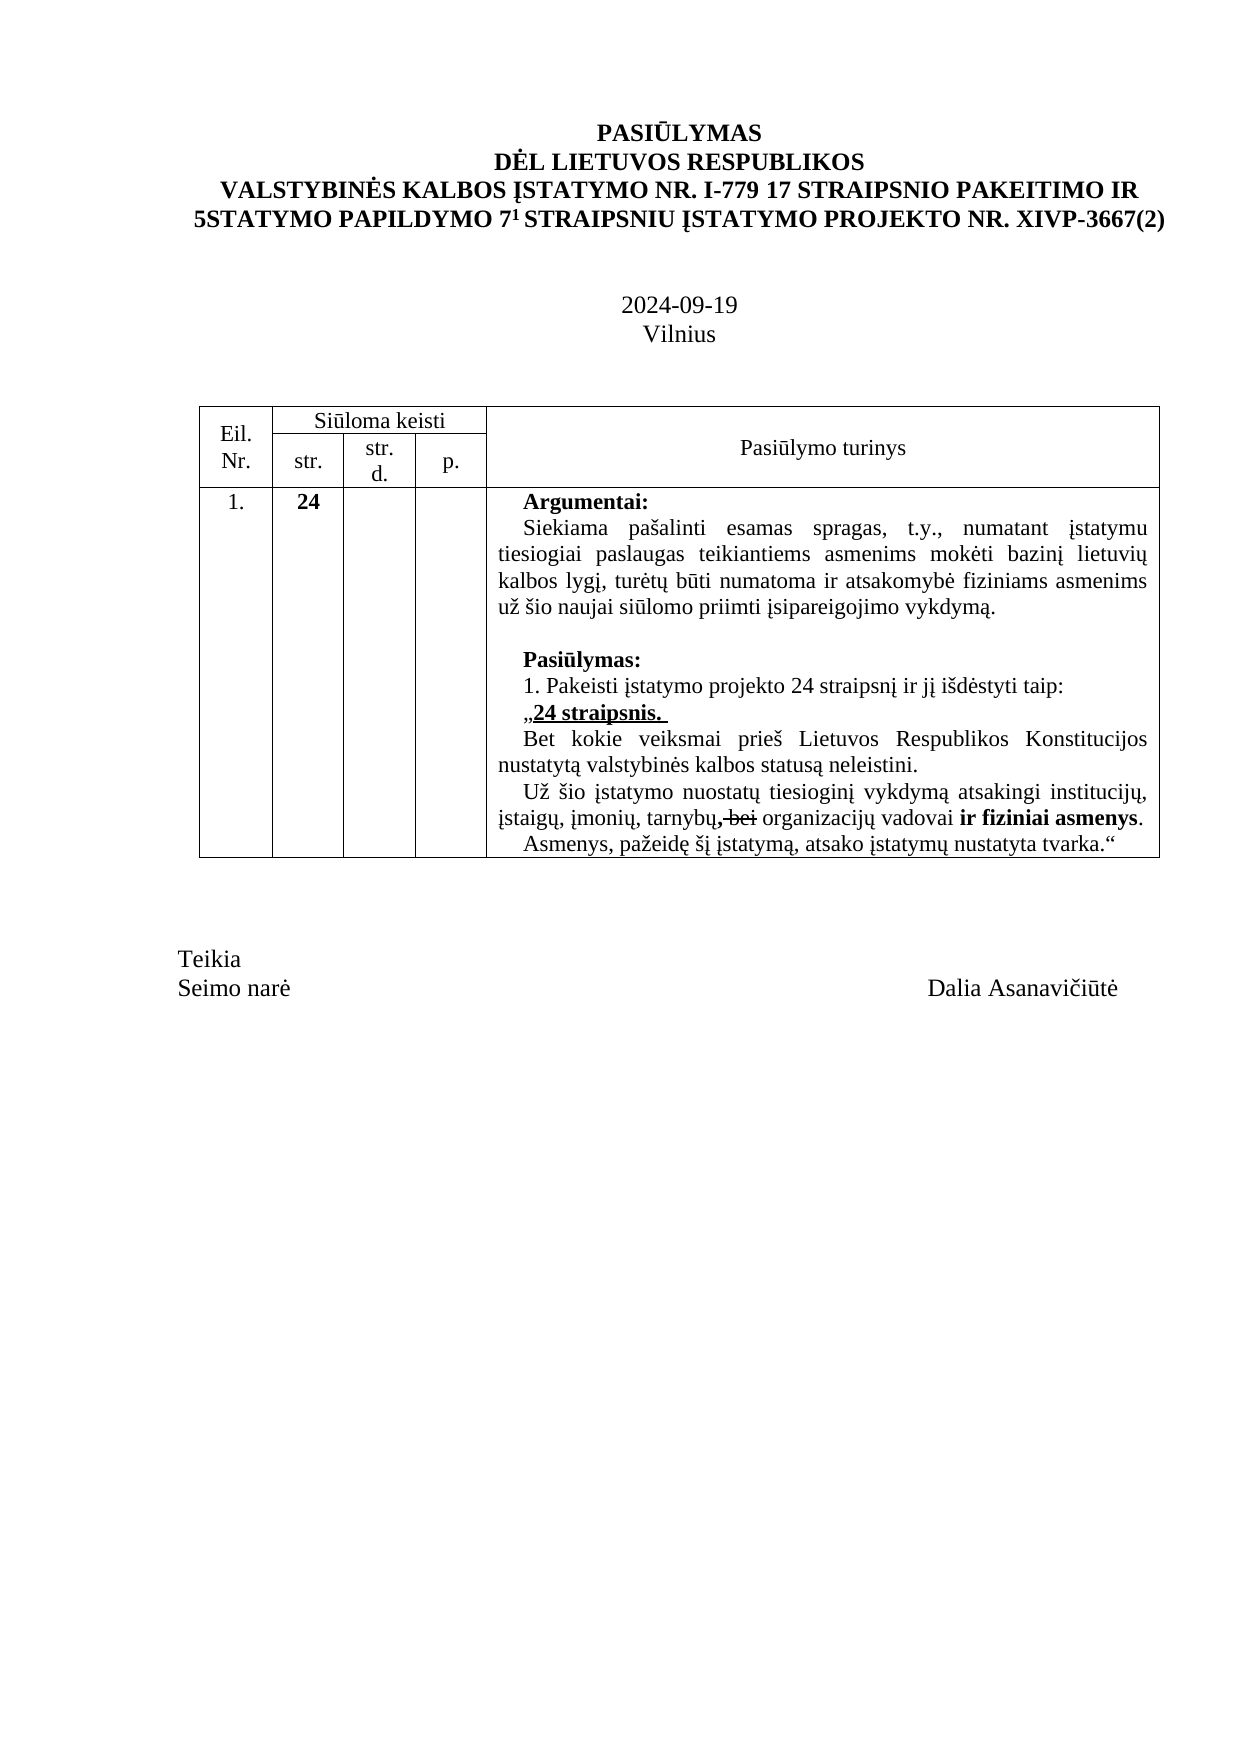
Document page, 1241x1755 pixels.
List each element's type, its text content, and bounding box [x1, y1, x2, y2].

table_header Pasiūlymo turinys [487, 407, 1159, 487]
text VALSTYBINĖS KALBOS ĮSTATYMO NR. I-779 17 STRAIPSNIO PAKEITIMO IR 5STATYMO PAPILDYMO 71 STRAIPSNIU ĮSTATYMO PROJEKTO NR. XIVP-3667(2) [177, 176, 1181, 233]
text Seimo narė Dalia Asanavičiūtė [177, 973, 1181, 1030]
text 2024-09-19 [177, 291, 1181, 319]
text Teikia [177, 944, 1181, 973]
table_header Eil. Nr. [200, 407, 272, 487]
table_cell str. d. [344, 434, 415, 487]
table_cell [416, 488, 486, 857]
text Vilnius [177, 319, 1181, 348]
table_cell 24 [273, 488, 343, 857]
table_cell p. [416, 434, 486, 487]
table_cell [344, 488, 415, 857]
table_header Siūloma keisti [273, 407, 486, 433]
table_cell str. [273, 434, 343, 487]
text DĖL LIETUVOS RESPUBLIKOS [177, 147, 1181, 176]
table_cell 1. [200, 488, 272, 857]
text PASIŪLYMAS [177, 118, 1181, 147]
